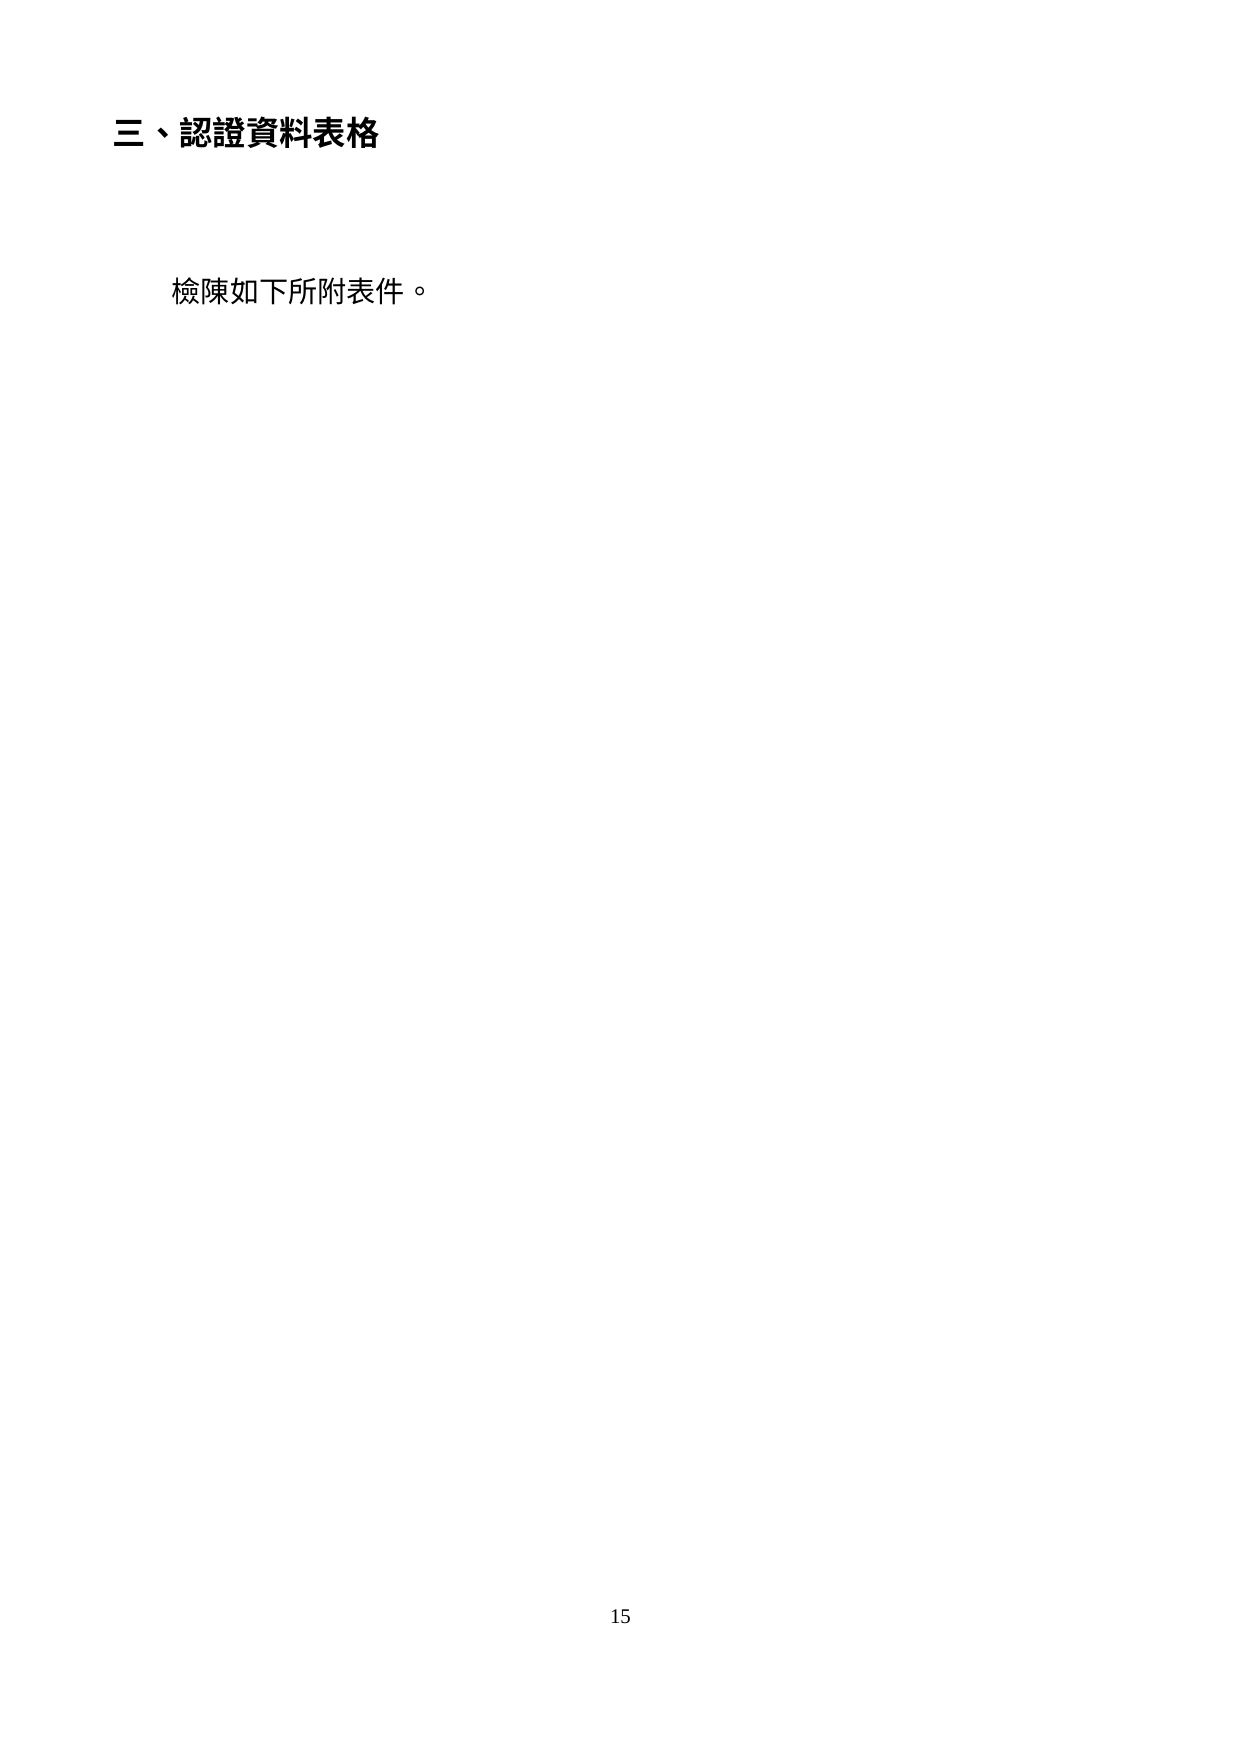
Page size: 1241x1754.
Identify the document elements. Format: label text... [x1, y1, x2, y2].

subtitle 三、認證資料表格 [112, 89, 1128, 152]
text 檢陳如下所附表件。 [112, 248, 1128, 311]
